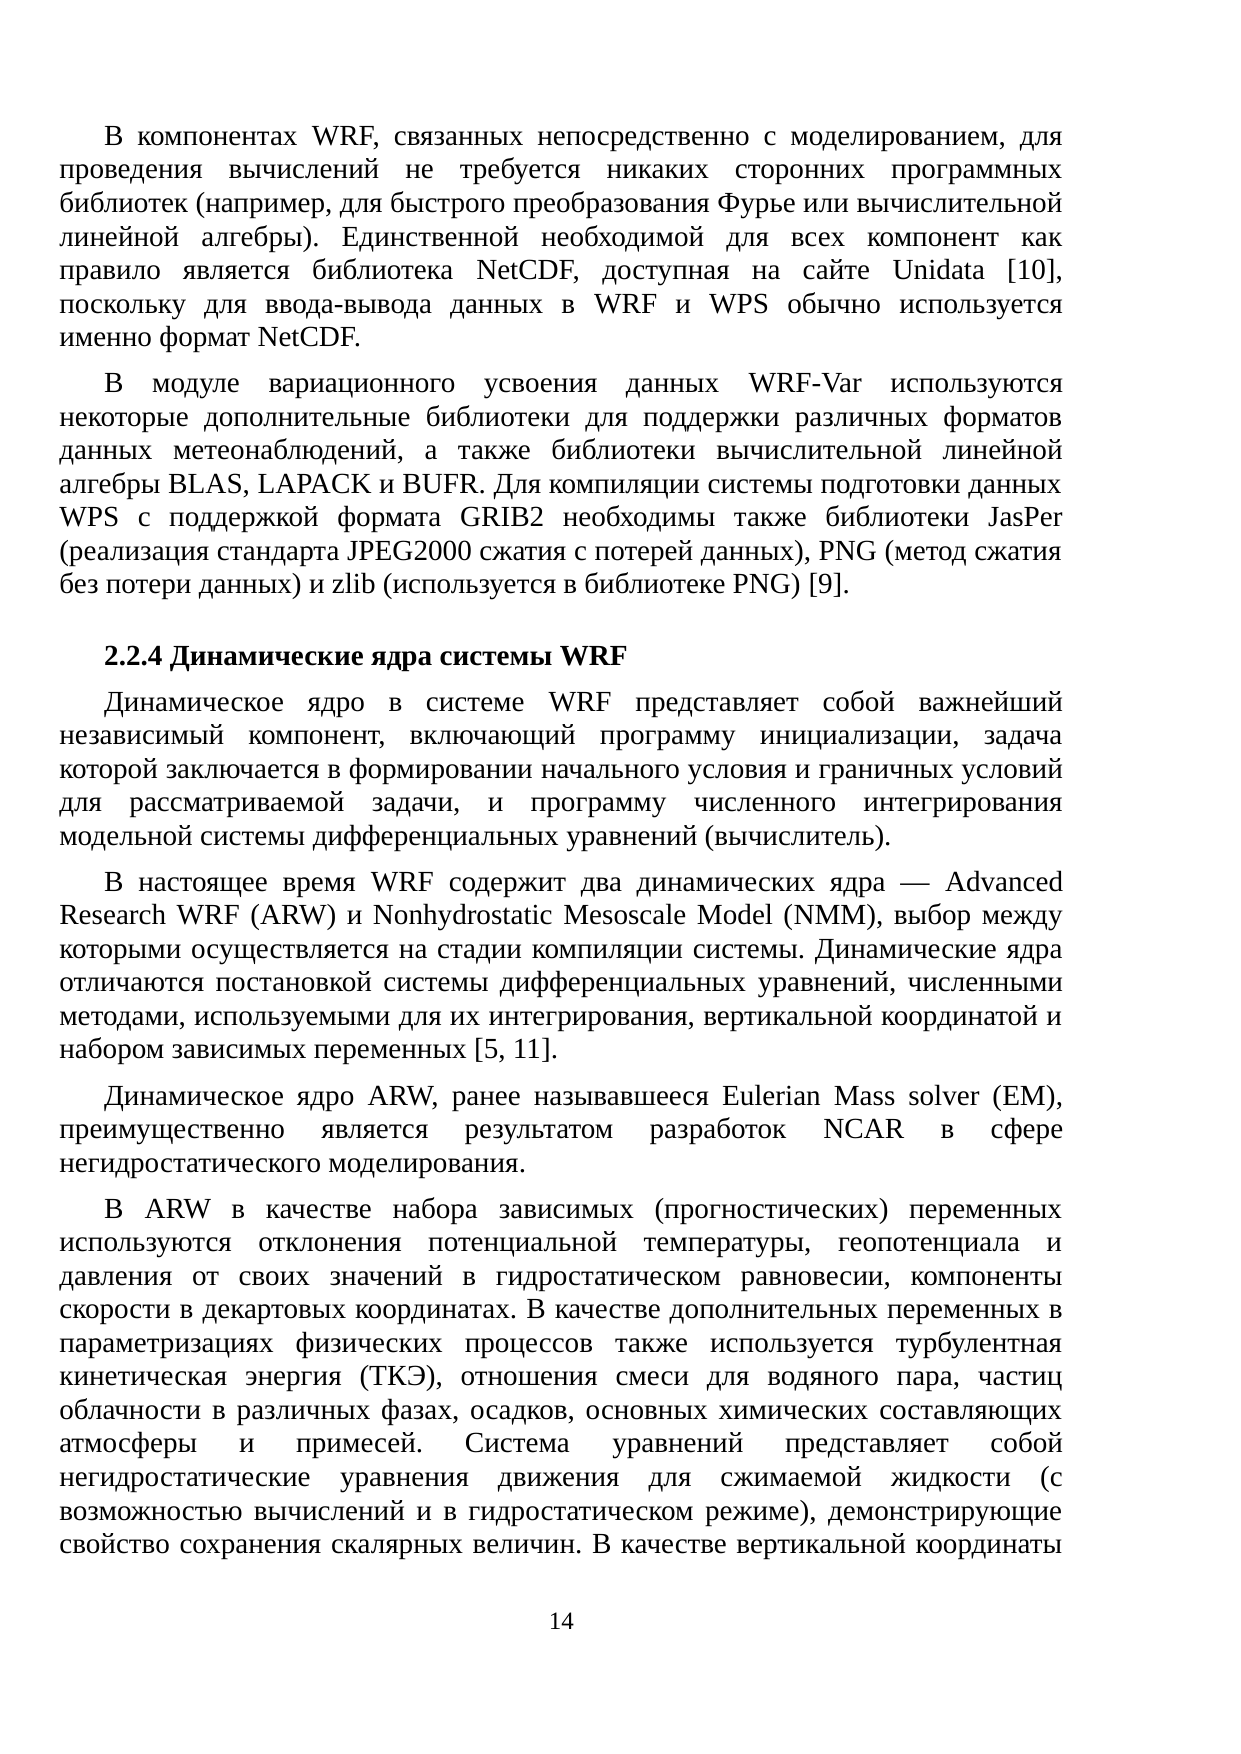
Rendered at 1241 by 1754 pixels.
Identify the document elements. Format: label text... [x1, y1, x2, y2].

subtitle Динамические ядра системы WRF [104, 638, 1063, 671]
text В компонентах WRF, связанных непосредственно с моделированием, для проведения вычислений не требуется никаких сторонних программных библиотек (например, для быстрого преобразования Фурье или вычислительной линейной алгебры). Единственной необходимой для всех компонент как правило является библиотека NetCDF, доступная на сайте Unidata [10], поскольку для ввода-вывода данных в WRF и WPS обычно используется именно формат NetCDF. [59, 118, 1063, 353]
text Динамическое ядро ARW, ранее называвшееся Eulerian Mass solver (EM), преимущественно является результатом разработок NCAR в сфере негидростатического моделирования. [59, 1078, 1063, 1178]
text В ARW в качестве набора зависимых (прогностических) переменных используются отклонения потенциальной температуры, геопотенциала и давления от своих значений в гидростатическом равновесии, компоненты скорости в декартовых координатах. В качестве дополнительных переменных в параметризациях физических процессов также используется турбулентная кинетическая энергия (ТКЭ), отношения смеси для водяного пара, частиц облачности в различных фазах, осадков, основных химических составляющих атмосферы и примесей. Система уравнений представляет собой негидростатические уравнения движения для сжимаемой жидкости (с возможностью вычислений и в гидростатическом режиме), демонстрирующие свойство сохранения скалярных величин. В качестве вертикальной координаты [59, 1191, 1063, 1560]
text В настоящее время WRF содержит два динамических ядра — Advanced Research WRF (ARW) и Nonhydrostatic Mesoscale Model (NMM), выбор между которыми осуществляется на стадии компиляции системы. Динамические ядра отличаются постановкой системы дифференциальных уравнений, численными методами, используемыми для их интегрирования, вертикальной координатой и набором зависимых переменных [5, 11]. [59, 864, 1063, 1065]
text Динамическое ядро в системе WRF представляет собой важнейший независимый компонент, включающий программу инициализации, задача которой заключается в формировании начального условия и граничных условий для рассматриваемой задачи, и программу численного интегрирования модельной системы дифференциальных уравнений (вычислитель). [59, 684, 1063, 851]
text В модуле вариационного усвоения данных WRF-Var используются некоторые дополнительные библиотеки для поддержки различных форматов данных метеонаблюдений, а также библиотеки вычислительной линейной алгебры BLAS, LAPACK и BUFR. Для компиляции системы подготовки данных WPS с поддержкой формата GRIB2 необходимы также библиотеки JasPer (реализация стандарта JPEG2000 сжатия с потерей данных), PNG (метод сжатия без потери данных) и zlib (используется в библиотеке PNG) [9]. [59, 365, 1063, 600]
